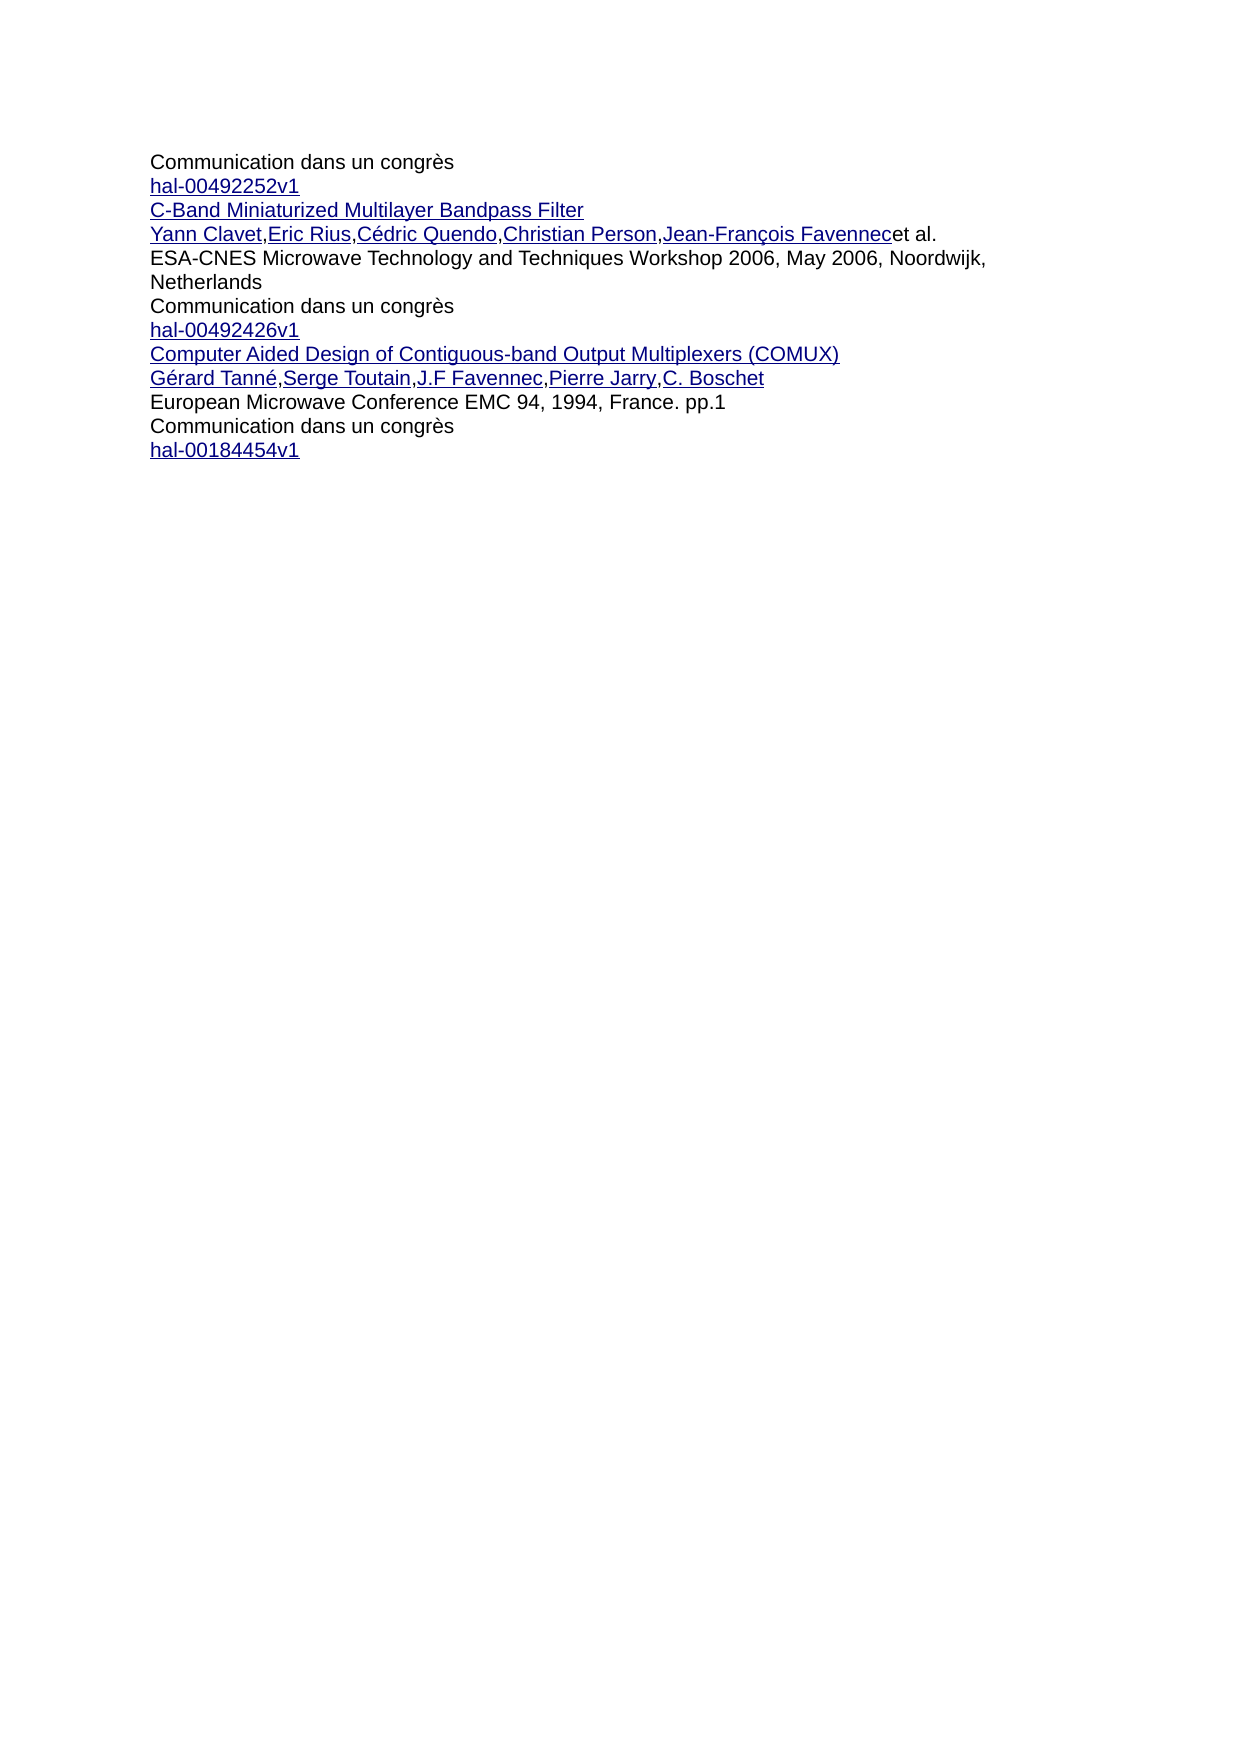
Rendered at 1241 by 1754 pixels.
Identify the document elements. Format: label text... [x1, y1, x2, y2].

table_cell Computer Aided Design of Contiguous-band Output Multiplexers (COMUX) Gérard Tanné,Serge Toutain,J.F Favennec,Pierre Jarry,C. Boschet European Microwave Conference EMC 94, 1994, France. pp.1 Communication dans un congrès hal-00184454v1 [150, 342, 1090, 461]
table_cell Communication dans un congrès hal-00492252v1 [150, 150, 1090, 198]
table_cell C-Band Miniaturized Multilayer Bandpass Filter Yann Clavet,Eric Rius,Cédric Quendo,Christian Person,Jean-François Favennecet al. ESA-CNES Microwave Technology and Techniques Workshop 2006, May 2006, Noordwijk, Netherlands Communication dans un congrès hal-00492426v1 [150, 198, 1090, 342]
